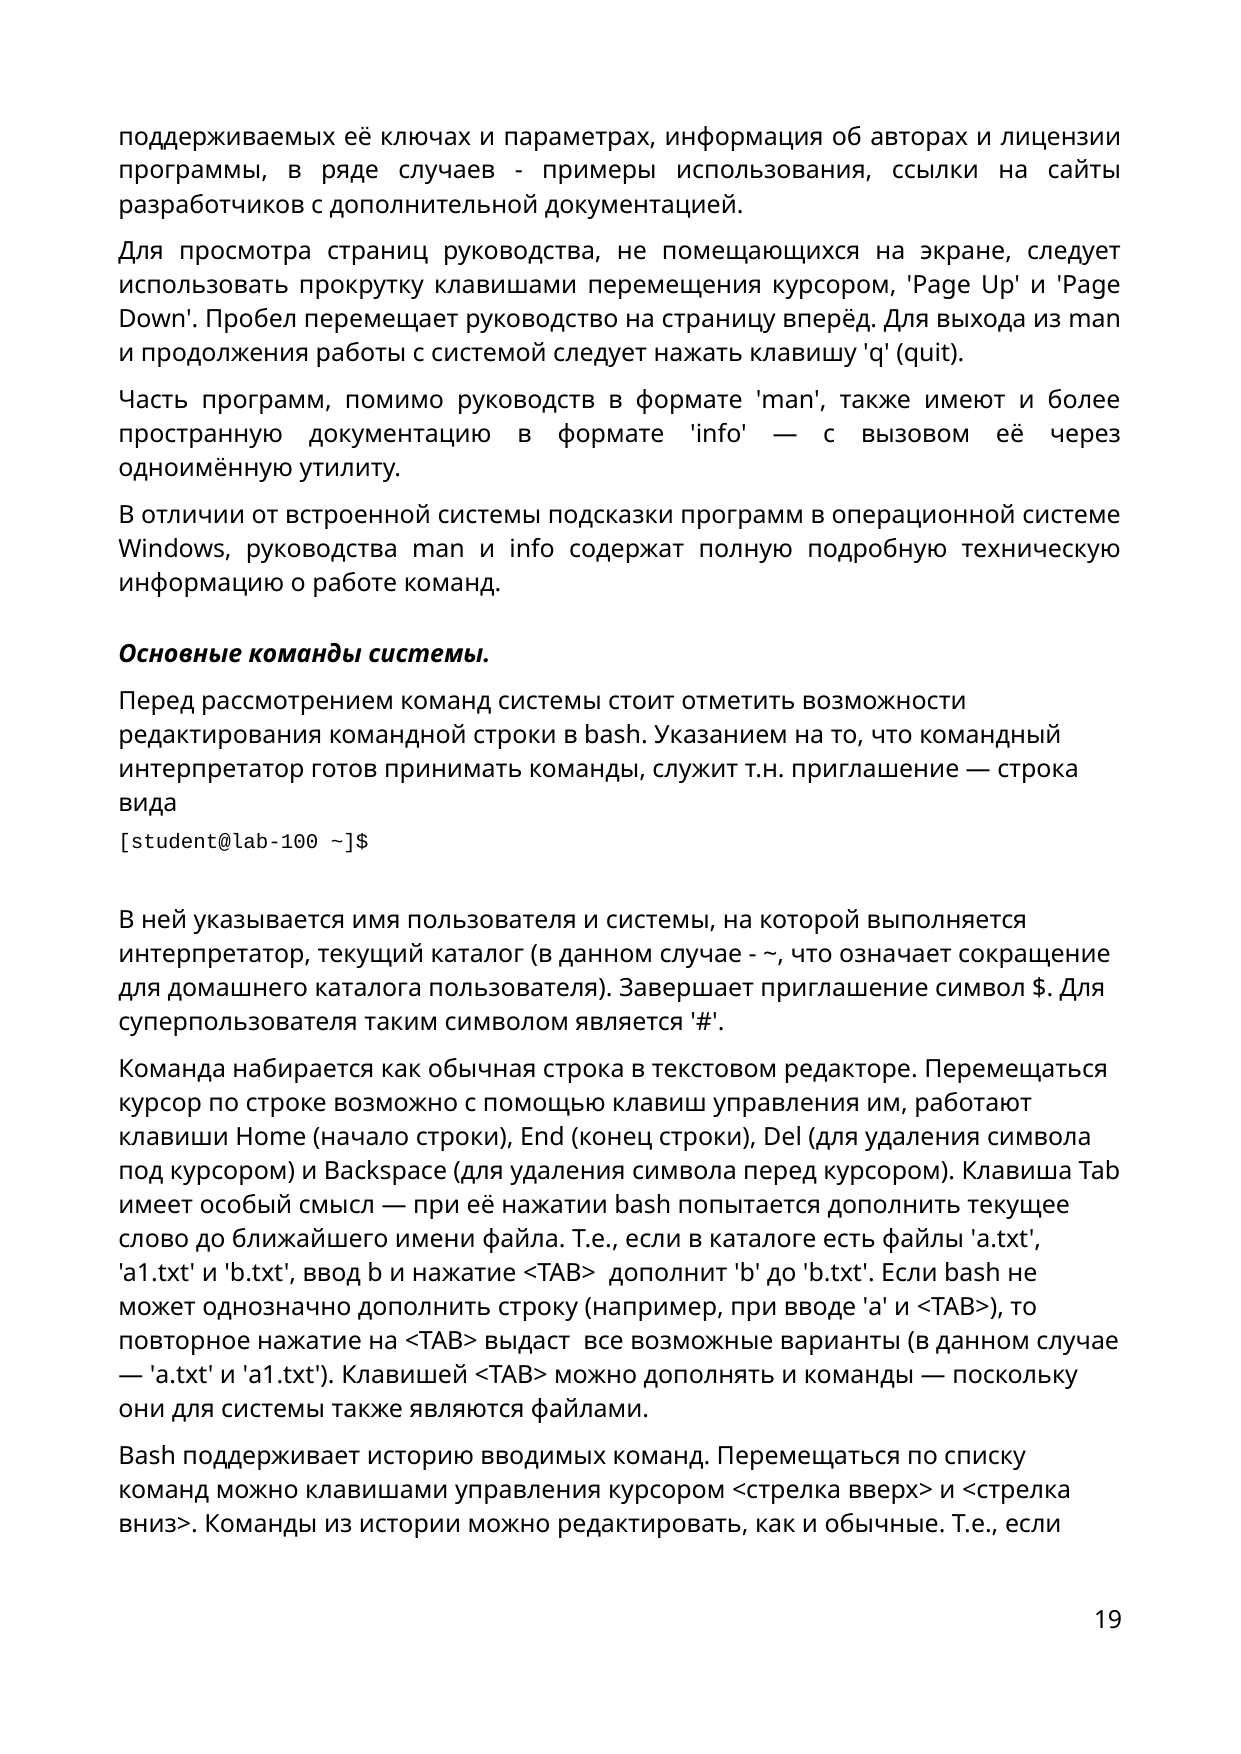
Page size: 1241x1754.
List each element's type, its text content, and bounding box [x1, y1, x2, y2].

subtitle Основные команды системы. [118, 636, 1122, 670]
text В ней указывается имя пользователя и системы, на которой выполняется интерпретатор, текущий каталог (в данном случае - ~, что означает сокращение для домашнего каталога пользователя). Завершает приглашение символ $. Для суперпользователя таким символом является '#'. [118, 901, 1122, 1038]
text [student@lab-100 ~]$ [118, 831, 1122, 855]
text Часть программ, помимо руководств в формате 'man', также имеют и более пространную документацию в формате 'info' — с вызовом её через одноимённую утилиту. [118, 382, 1122, 484]
text Для просмотра страниц руководства, не помещающихся на экране, следует использовать прокрутку клавишами перемещения курсором, 'Page Up' и 'Page Down'. Пробел перемещает руководство на страницу вперёд. Для выхода из man и продолжения работы с системой следует нажать клавишу 'q' (quit). [118, 233, 1122, 369]
text В отличии от встроенной системы подсказки программ в операционной системе Windows, руководства man и info содержат полную подробную техническую информацию о работе команд. [118, 496, 1122, 598]
text Перед рассмотрением команд системы стоит отметить возможности редактирования командной строки в bash. Указанием на то, что командный интерпретатор готов принимать команды, служит т.н. приглашение — строка вида [118, 682, 1122, 819]
text поддерживаемых её ключах и параметрах, информация об авторах и лицензии программы, в ряде случаев - примеры использования, ссылки на сайты разработчиков с дополнительной документацией. [118, 118, 1122, 220]
text Команда набирается как обычная строка в текстовом редакторе. Перемещаться курсор по строке возможно с помощью клавиш управления им, работают клавиши Home (начало строки), End (конец строки), Del (для удаления символа под курсором) и Backspace (для удаления символа перед курсором). Клавиша Tab имеет особый смысл — при её нажатии bash попытается дополнить текущее слово до ближайшего имени файла. Т.е., если в каталоге есть файлы 'a.txt', 'a1.txt' и 'b.txt', ввод b и нажатие <TAB> дополнит 'b' до 'b.txt'. Если bash не может однозначно дополнить строку (например, при вводе 'a' и <TAB>), то повторное нажатие на <TAB> выдаст все возможные варианты (в данном случае — 'a.txt' и 'a1.txt'). Клавишей <TAB> можно дополнять и команды — поскольку они для системы также являются файлами. [118, 1050, 1122, 1425]
text Bash поддерживает историю вводимых команд. Перемещаться по списку команд можно клавишами управления курсором <стрелка вверх> и <стрелка вниз>. Команды из истории можно редактировать, как и обычные. Т.е., если [118, 1437, 1122, 1539]
